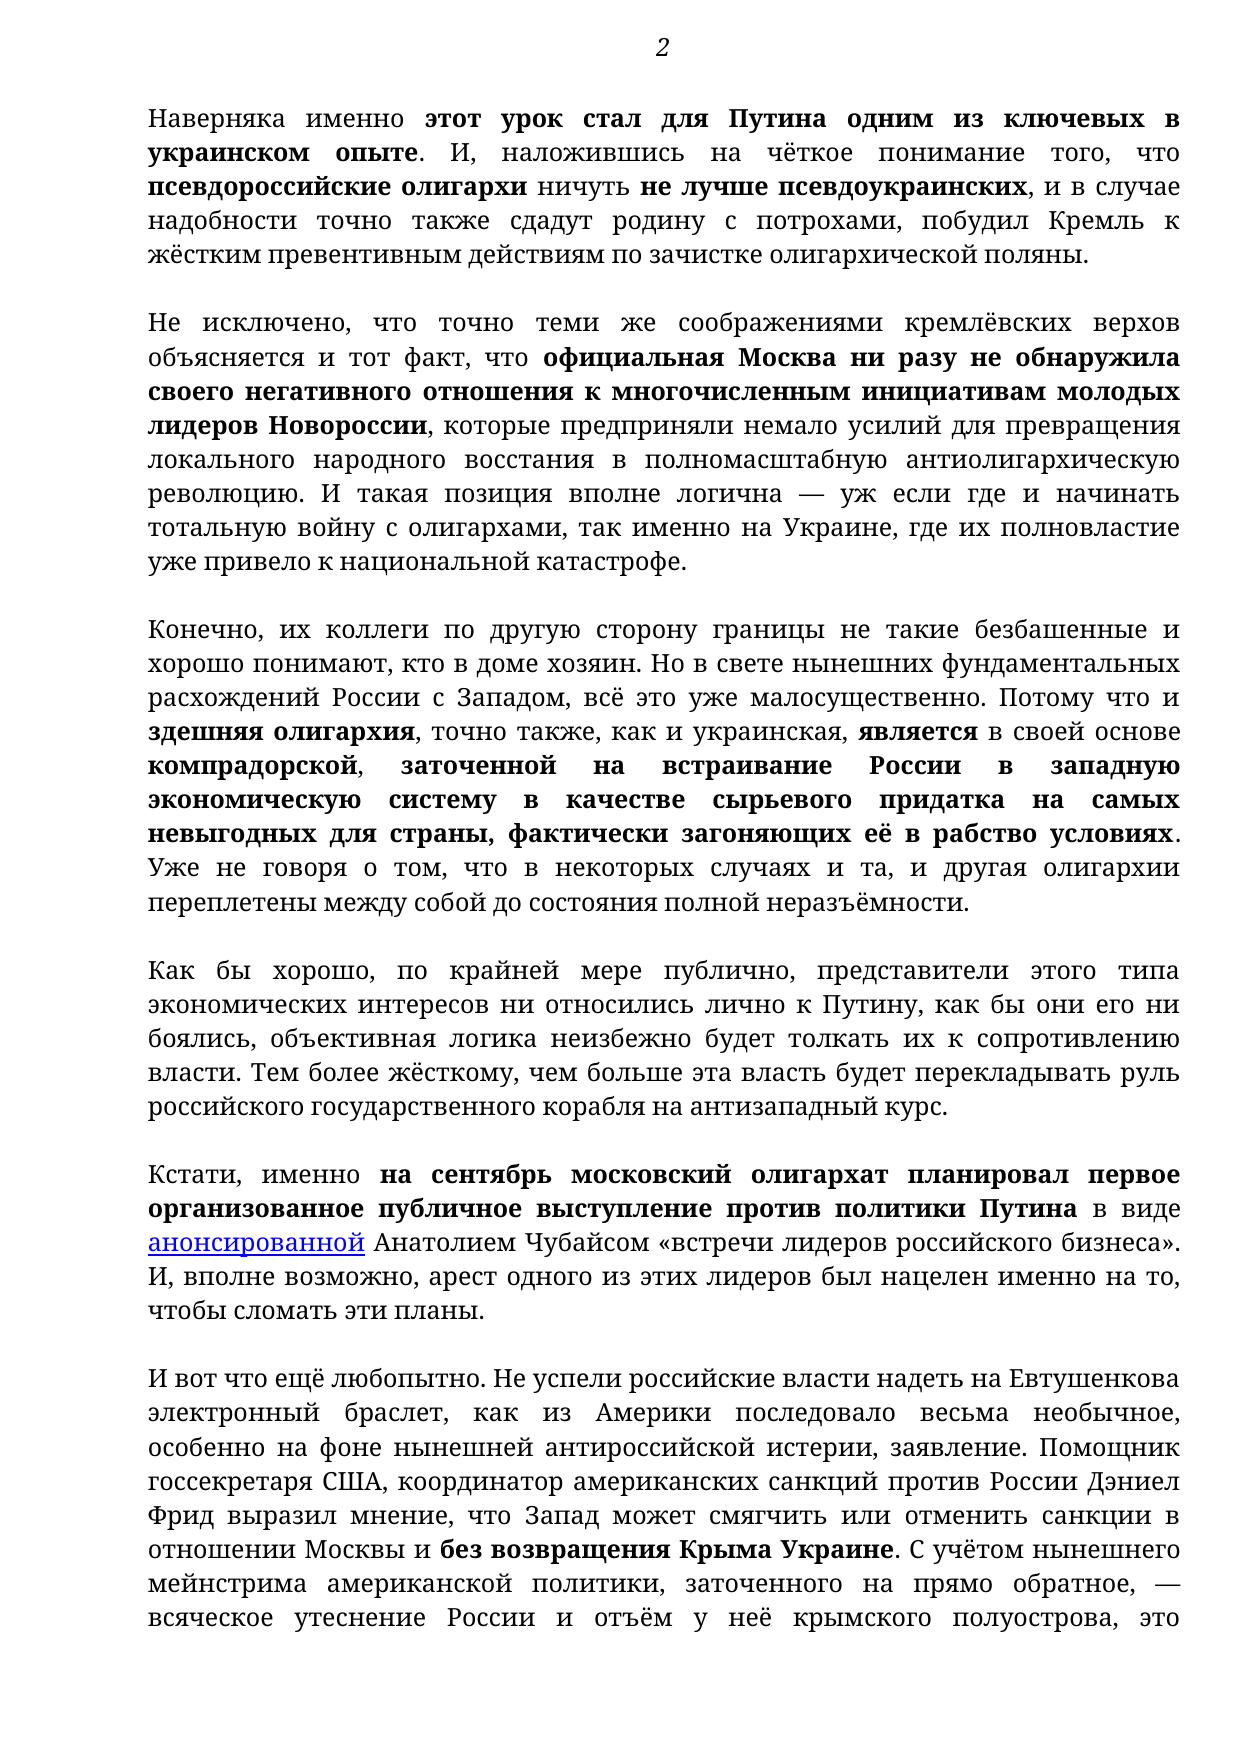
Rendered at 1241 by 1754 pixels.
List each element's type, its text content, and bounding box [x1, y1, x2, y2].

text И вот что ещё любопытно. Не успели российские власти надеть на Евтушенкова электронный браслет, как из Америки последовало весьма необычное, особенно на фоне нынешней антироссийской истерии, заявление. Помощник госсекретаря США, координатор американских санкций против России Дэниел Фрид выразил мнение, что Запад может смягчить или отменить санкции в отношении Москвы и без возвращения Крыма Украине. С учётом нынешнего мейнстрима американской политики, заточенного на прямо обратное, — всяческое утеснение России и отъём у неё крымского полуострова, это [148, 1361, 1181, 1633]
text Как бы хорошо, по крайней мере публично, представители этого типа экономических интересов ни относились лично к Путину, как бы они его ни боялись, объективная логика неизбежно будет толкать их к сопротивлению власти. Тем более жёсткому, чем больше эта власть будет перекладывать руль российского государственного корабля на антизападный курс. [148, 952, 1181, 1123]
text Наверняка именно этот урок стал для Путина одним из ключевых в украинском опыте. И, наложившись на чёткое понимание того, что псевдороссийские олигархи ничуть не лучше псевдоукраинских, и в случае надобности точно также сдадут родину с потрохами, побудил Кремль к жёстким превентивным действиям по зачистке олигархической поляны. [148, 101, 1181, 271]
text Конечно, их коллеги по другую сторону границы не такие безбашенные и хорошо понимают, кто в доме хозяин. Но в свете нынешних фундаментальных расхождений России с Западом, всё это уже малосущественно. Потому что и здешняя олигархия, точно также, как и украинская, является в своей основе компрадорской, заточенной на встраивание России в западную экономическую систему в качестве сырьевого придатка на самых невыгодных для страны, фактически загоняющих её в рабство условиях. Уже не говоря о том, что в некоторых случаях и та, и другая олигархии переплетены между собой до состояния полной неразъёмности. [148, 612, 1181, 918]
text Кстати, именно на сентябрь московский олигархат планировал первое организованное публичное выступление против политики Путина в виде анонсированной Анатолием Чубайсом «встречи лидеров российского бизнеса». И, вполне возможно, арест одного из этих лидеров был нацелен именно на то, чтобы сломать эти планы. [148, 1157, 1181, 1327]
text Не исключено, что точно теми же соображениями кремлёвских верхов объясняется и тот факт, что официальная Москва ни разу не обнаружила своего негативного отношения к многочисленным инициативам молодых лидеров Новороссии, которые предприняли немало усилий для превращения локального народного восстания в полномасштабную антиолигархическую революцию. И такая позиция вполне логична — уж если где и начинать тотальную войну с олигархами, так именно на Украине, где их полновластие уже привело к национальной катастрофе. [148, 305, 1181, 578]
